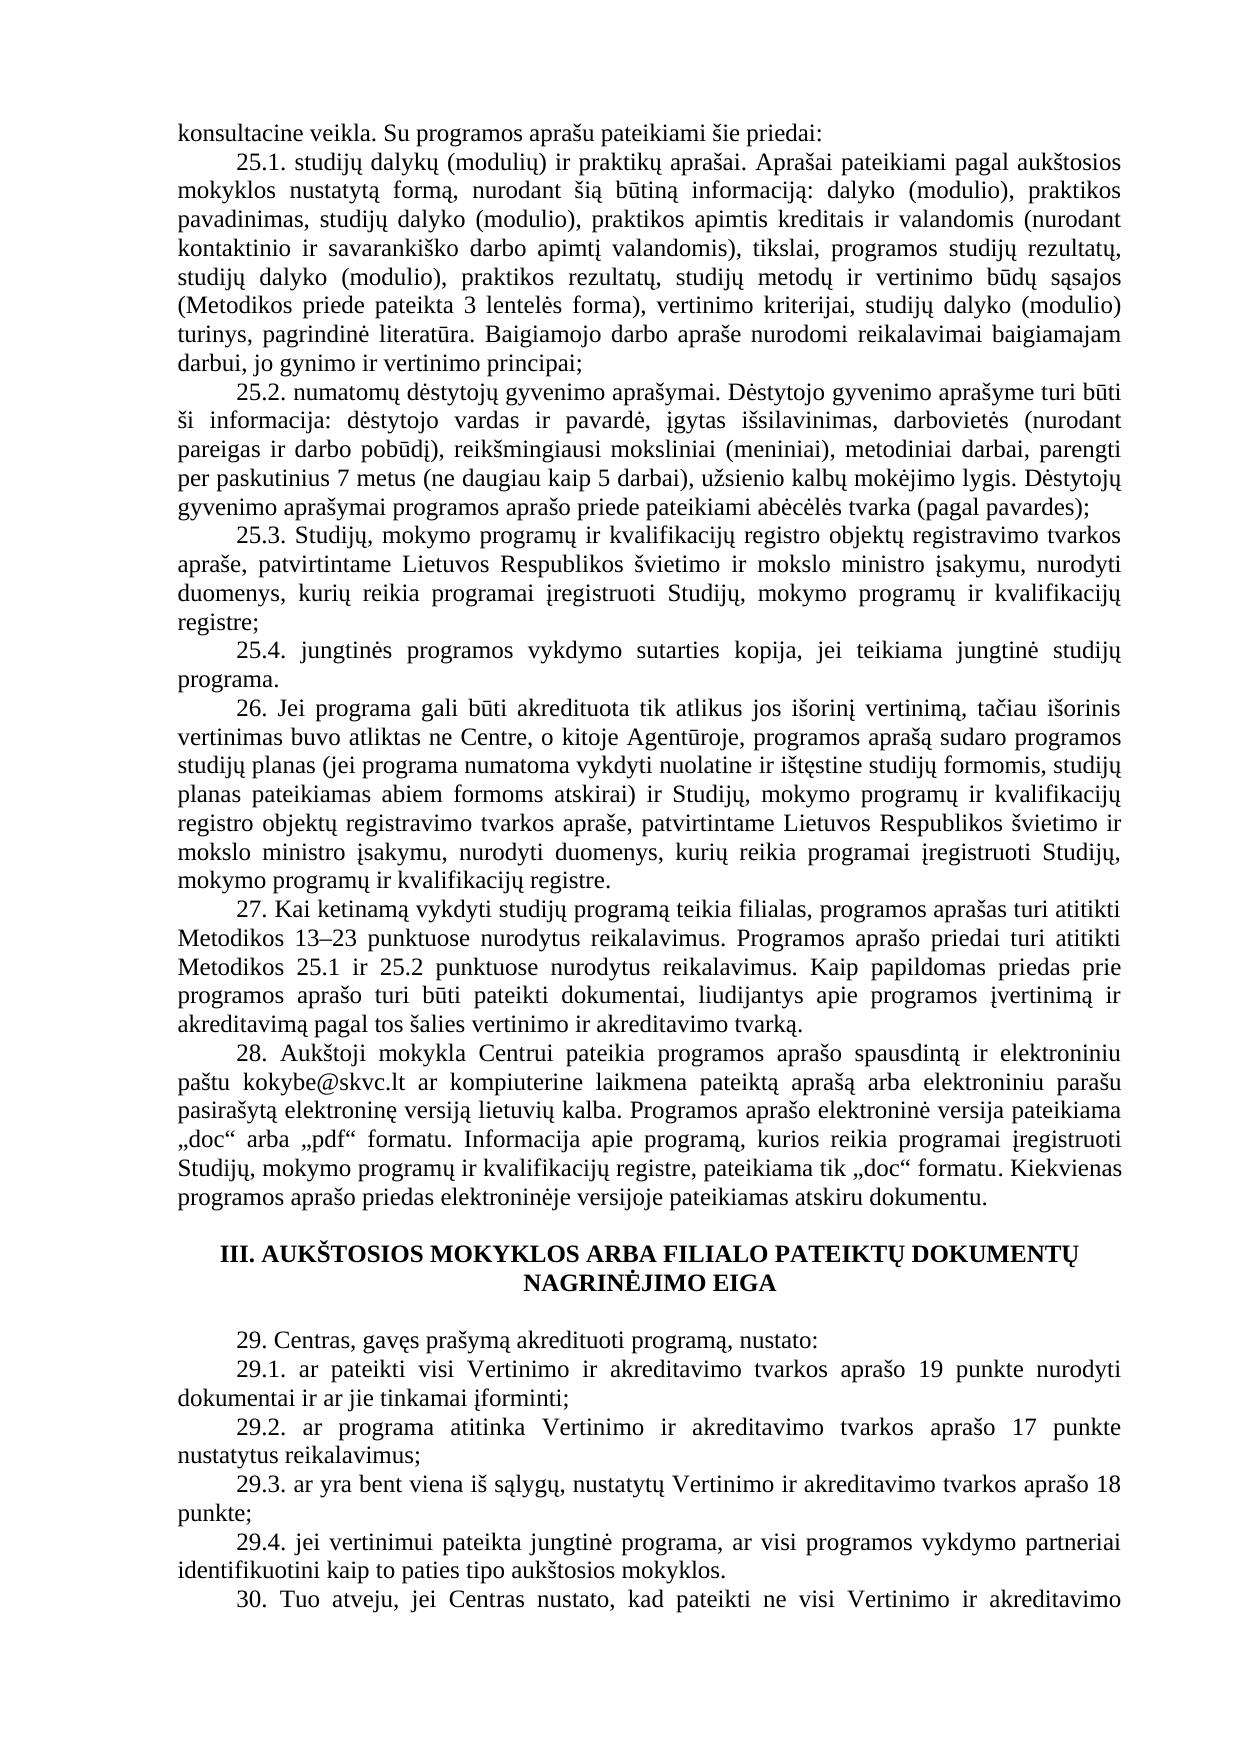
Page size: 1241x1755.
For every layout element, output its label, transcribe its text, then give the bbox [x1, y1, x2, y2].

text 29.3. ar yra bent viena iš sąlygų, nustatytų Vertinimo ir akreditavimo tvarkos aprašo 18 punkte; [177, 1469, 1122, 1527]
text 29.1. ar pateikti visi Vertinimo ir akreditavimo tvarkos aprašo 19 punkte nurodyti dokumentai ir ar jie tinkamai įforminti; [177, 1354, 1122, 1412]
text 25.2. numatomų dėstytojų gyvenimo aprašymai. Dėstytojo gyvenimo aprašyme turi būti ši informacija: dėstytojo vardas ir pavardė, įgytas išsilavinimas, darbovietės (nurodant pareigas ir darbo pobūdį), reikšmingiausi moksliniai (meniniai), metodiniai darbai, parengti per paskutinius 7 metus (ne daugiau kaip 5 darbai), užsienio kalbų mokėjimo lygis. Dėstytojų gyvenimo aprašymai programos aprašo priede pateikiami abėcėlės tvarka (pagal pavardes); [177, 377, 1122, 521]
text konsultacine veikla. Su programos aprašu pateikiami šie priedai: [177, 118, 1122, 147]
text 29.4. jei vertinimui pateikta jungtinė programa, ar visi programos vykdymo partneriai identifikuotini kaip to paties tipo aukštosios mokyklos. [177, 1527, 1122, 1584]
text 25.4. jungtinės programos vykdymo sutarties kopija, jei teikiama jungtinė studijų programa. [177, 636, 1122, 693]
text III. AUKŠTOSIOS MOKYKLOS ARBA FILIALO PATEIKTŲ DOKUMENTŲ NAGRINĖJIMO EIGA [177, 1239, 1122, 1297]
text 30. Tuo atveju, jei Centras nustato, kad pateikti ne visi Vertinimo ir akreditavimo [177, 1584, 1122, 1613]
text 25.3. Studijų, mokymo programų ir kvalifikacijų registro objektų registravimo tvarkos apraše, patvirtintame Lietuvos Respublikos švietimo ir mokslo ministro įsakymu, nurodyti duomenys, kurių reikia programai įregistruoti Studijų, mokymo programų ir kvalifikacijų registre; [177, 521, 1122, 636]
text 27. Kai ketinamą vykdyti studijų programą teikia filialas, programos aprašas turi atitikti Metodikos 13–23 punktuose nurodytus reikalavimus. Programos aprašo priedai turi atitikti Metodikos 25.1 ir 25.2 punktuose nurodytus reikalavimus. Kaip papildomas priedas prie programos aprašo turi būti pateikti dokumentai, liudijantys apie programos įvertinimą ir akreditavimą pagal tos šalies vertinimo ir akreditavimo tvarką. [177, 894, 1122, 1038]
text 29. Centras, gavęs prašymą akredituoti programą, nustato: [177, 1326, 1122, 1354]
text 26. Jei programa gali būti akredituota tik atlikus jos išorinį vertinimą, tačiau išorinis vertinimas buvo atliktas ne Centre, o kitoje Agentūroje, programos aprašą sudaro programos studijų planas (jei programa numatoma vykdyti nuolatine ir ištęstine studijų formomis, studijų planas pateikiamas abiem formoms atskirai) ir Studijų, mokymo programų ir kvalifikacijų registro objektų registravimo tvarkos apraše, patvirtintame Lietuvos Respublikos švietimo ir mokslo ministro įsakymu, nurodyti duomenys, kurių reikia programai įregistruoti Studijų, mokymo programų ir kvalifikacijų registre. [177, 693, 1122, 894]
text 29.2. ar programa atitinka Vertinimo ir akreditavimo tvarkos aprašo 17 punkte nustatytus reikalavimus; [177, 1412, 1122, 1469]
text 25.1. studijų dalykų (modulių) ir praktikų aprašai. Aprašai pateikiami pagal aukštosios mokyklos nustatytą formą, nurodant šią būtiną informaciją: dalyko (modulio), praktikos pavadinimas, studijų dalyko (modulio), praktikos apimtis kreditais ir valandomis (nurodant kontaktinio ir savarankiško darbo apimtį valandomis), tikslai, programos studijų rezultatų, studijų dalyko (modulio), praktikos rezultatų, studijų metodų ir vertinimo būdų sąsajos (Metodikos priede pateikta 3 lentelės forma), vertinimo kriterijai, studijų dalyko (modulio) turinys, pagrindinė literatūra. Baigiamojo darbo apraše nurodomi reikalavimai baigiamajam darbui, jo gynimo ir vertinimo principai; [177, 147, 1122, 377]
text 28. Aukštoji mokykla Centrui pateikia programos aprašo spausdintą ir elektroniniu paštu kokybe@skvc.lt ar kompiuterine laikmena pateiktą aprašą arba elektroniniu parašu pasirašytą elektroninę versiją lietuvių kalba. Programos aprašo elektroninė versija pateikiama „doc“ arba „pdf“ formatu. Informacija apie programą, kurios reikia programai įregistruoti Studijų, mokymo programų ir kvalifikacijų registre, pateikiama tik „doc“ formatu. Kiekvienas programos aprašo priedas elektroninėje versijoje pateikiamas atskiru dokumentu. [177, 1038, 1122, 1211]
